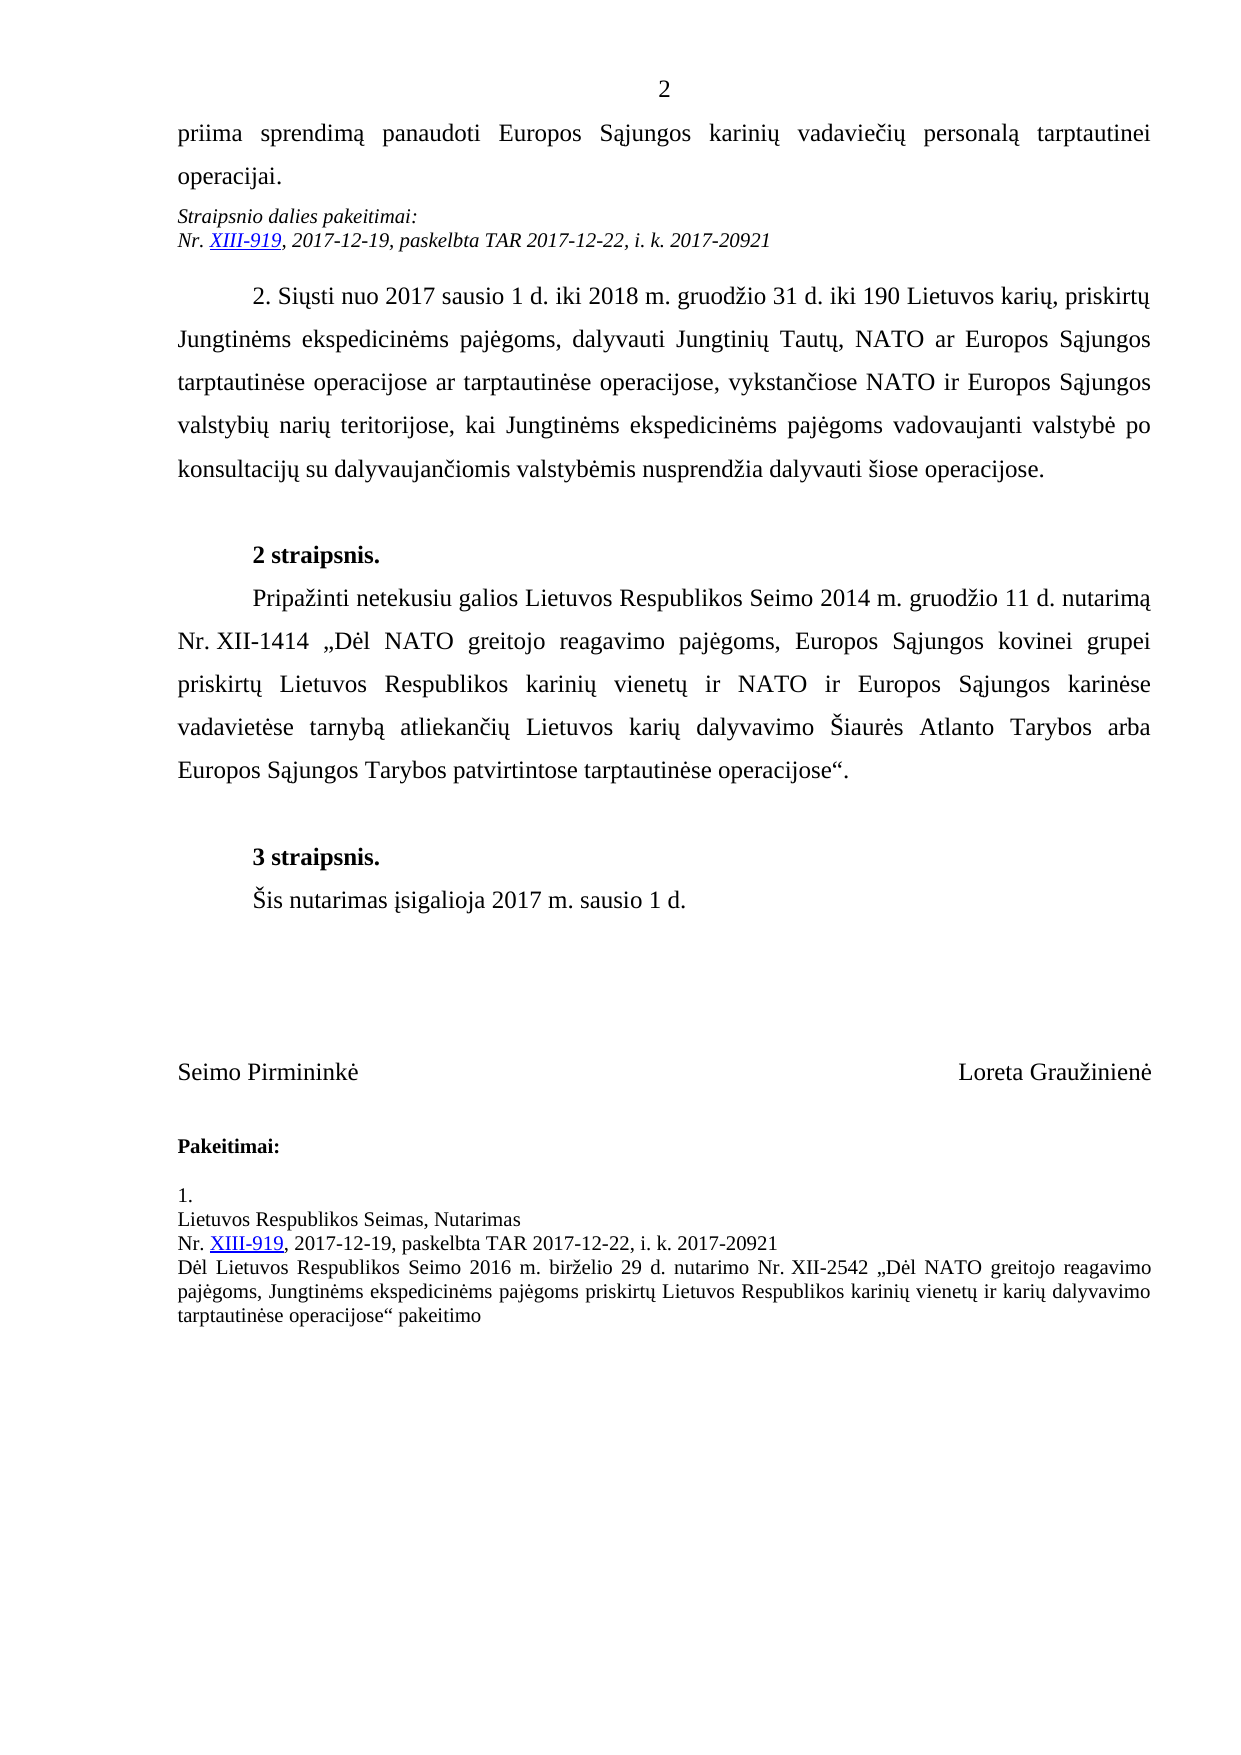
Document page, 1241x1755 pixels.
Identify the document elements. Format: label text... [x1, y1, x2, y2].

text Nr. XIII-919, 2017-12-19, paskelbta TAR 2017-12-22, i. k. 2017-20921 [177, 1231, 1152, 1255]
text Lietuvos Respublikos Seimas, Nutarimas [177, 1207, 1152, 1231]
text Pripažinti netekusiu galios Lietuvos Respublikos Seimo 2014 m. gruodžio 11 d. nutarimą Nr. XII-1414 „Dėl NATO greitojo reagavimo pajėgoms, Europos Sąjungos kovinei grupei priskirtų Lietuvos Respublikos karinių vienetų ir NATO ir Europos Sąjungos karinėse vadavietėse tarnybą atliekančių Lietuvos karių dalyvavimo Šiaurės Atlanto Tarybos arba Europos Sąjungos Tarybos patvirtintose tarptautinėse operacijose“. [177, 583, 1152, 784]
text priima sprendimą panaudoti Europos Sąjungos karinių vadaviečių personalą tarptautinei operacijai. [177, 118, 1152, 190]
text 2. Siųsti nuo 2017 sausio 1 d. iki 2018 m. gruodžio 31 d. iki 190 Lietuvos karių, priskirtų Jungtinėms ekspedicinėms pajėgoms, dalyvauti Jungtinių Tautų, NATO ar Europos Sąjungos tarptautinėse operacijose ar tarptautinėse operacijose, vykstančiose NATO ir Europos Sąjungos valstybių narių teritorijose, kai Jungtinėms ekspedicinėms pajėgoms vadovaujanti valstybė po konsultacijų su dalyvaujančiomis valstybėmis nusprendžia dalyvauti šiose operacijose. [177, 281, 1152, 482]
text Dėl Lietuvos Respublikos Seimo 2016 m. birželio 29 d. nutarimo Nr. XII-2542 „Dėl NATO greitojo reagavimo pajėgoms, Jungtinėms ekspedicinėms pajėgoms priskirtų Lietuvos Respublikos karinių vienetų ir karių dalyvavimo tarptautinėse operacijose“ pakeitimo [177, 1255, 1152, 1327]
text 1. [177, 1182, 1152, 1207]
text Nr. XIII-919, 2017-12-19, paskelbta TAR 2017-12-22, i. k. 2017-20921 [177, 228, 1152, 252]
text Šis nutarimas įsigalioja 2017 m. sausio 1 d. [177, 885, 1152, 914]
text 3 straipsnis. [177, 842, 1152, 871]
text Straipsnio dalies pakeitimai: [177, 204, 1152, 228]
text Pakeitimai: [177, 1134, 1152, 1158]
text 2 straipsnis. [177, 540, 1152, 569]
text Seimo Pirmininkė Loreta Graužinienė [177, 1057, 1152, 1086]
